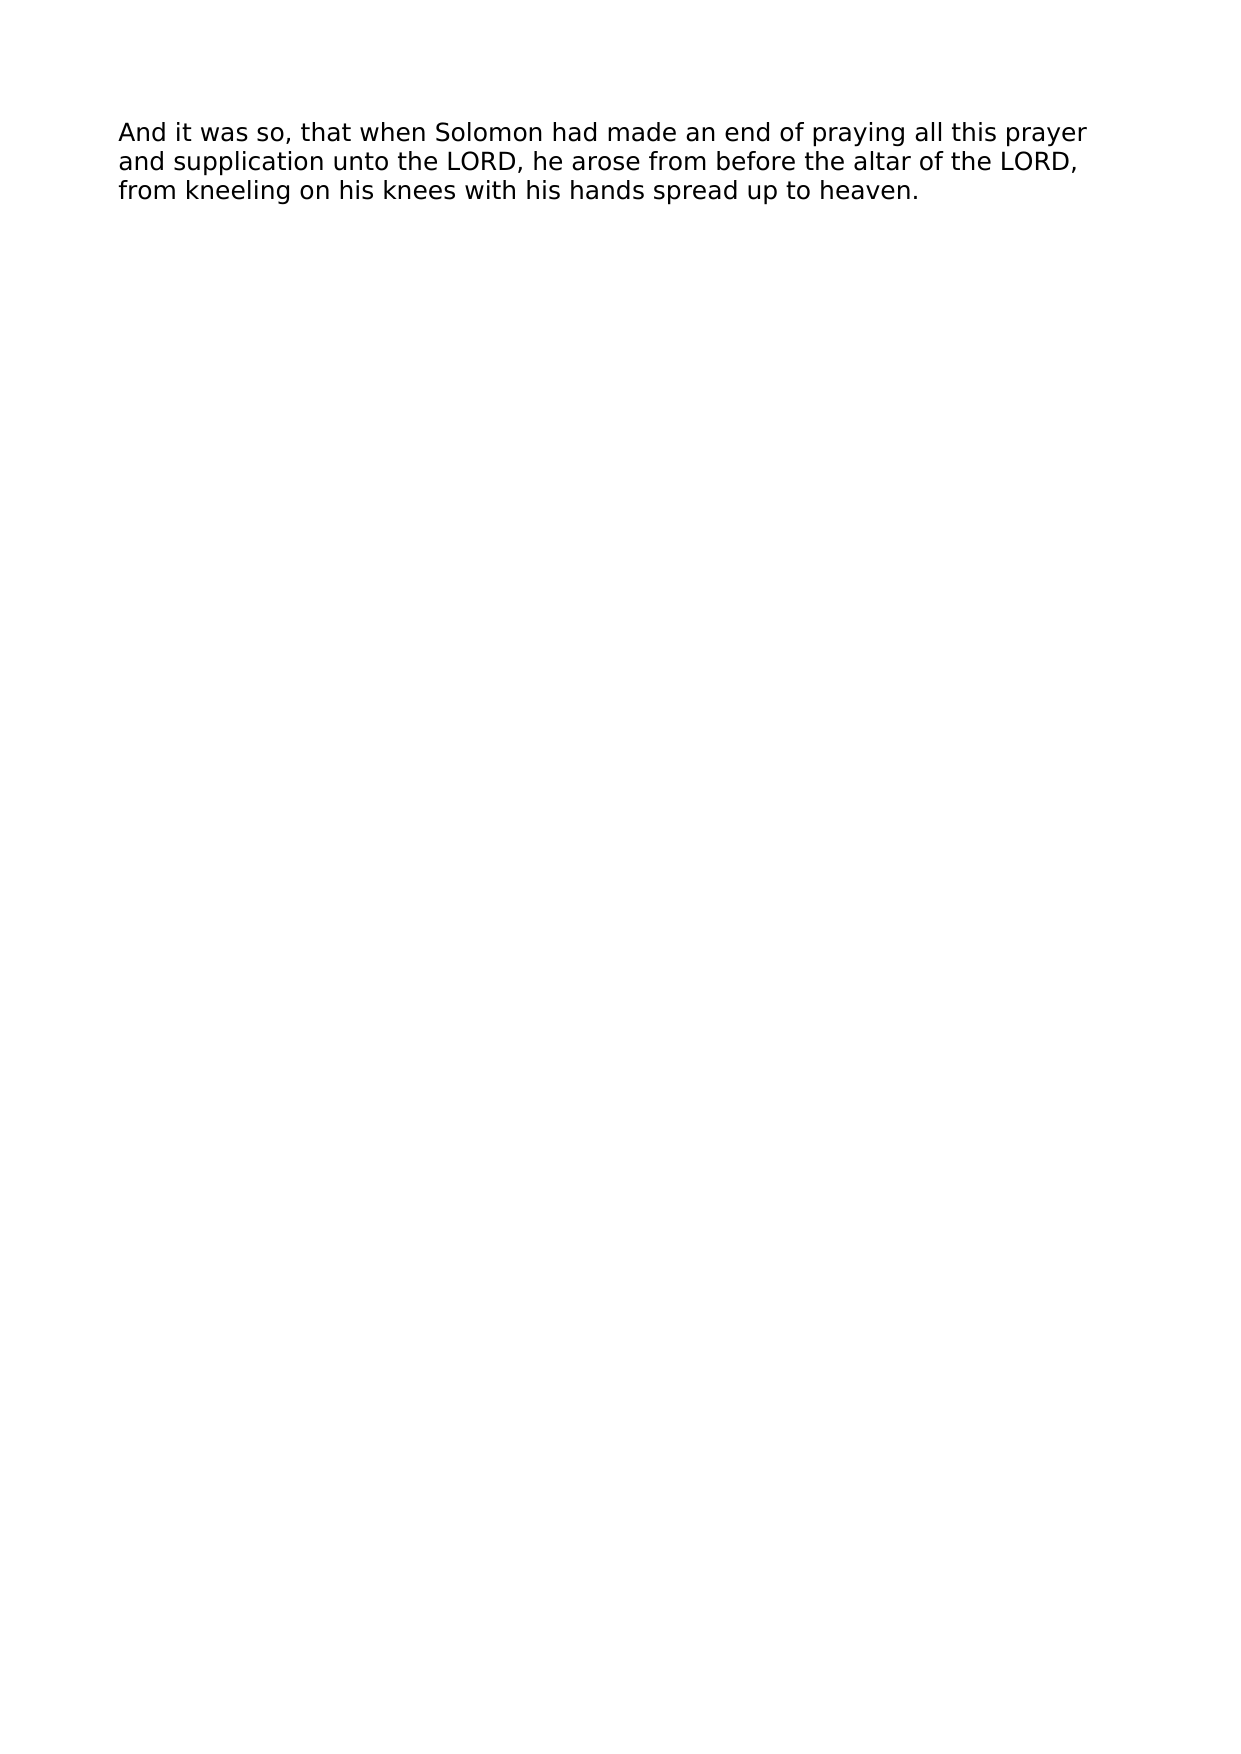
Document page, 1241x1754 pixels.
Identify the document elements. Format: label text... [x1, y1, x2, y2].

text And it was so, that when Solomon had made an end of praying all this prayer and supplication unto the LORD, he arose from before the altar of the LORD, from kneeling on his knees with his hands spread up to heaven. [118, 118, 1122, 206]
